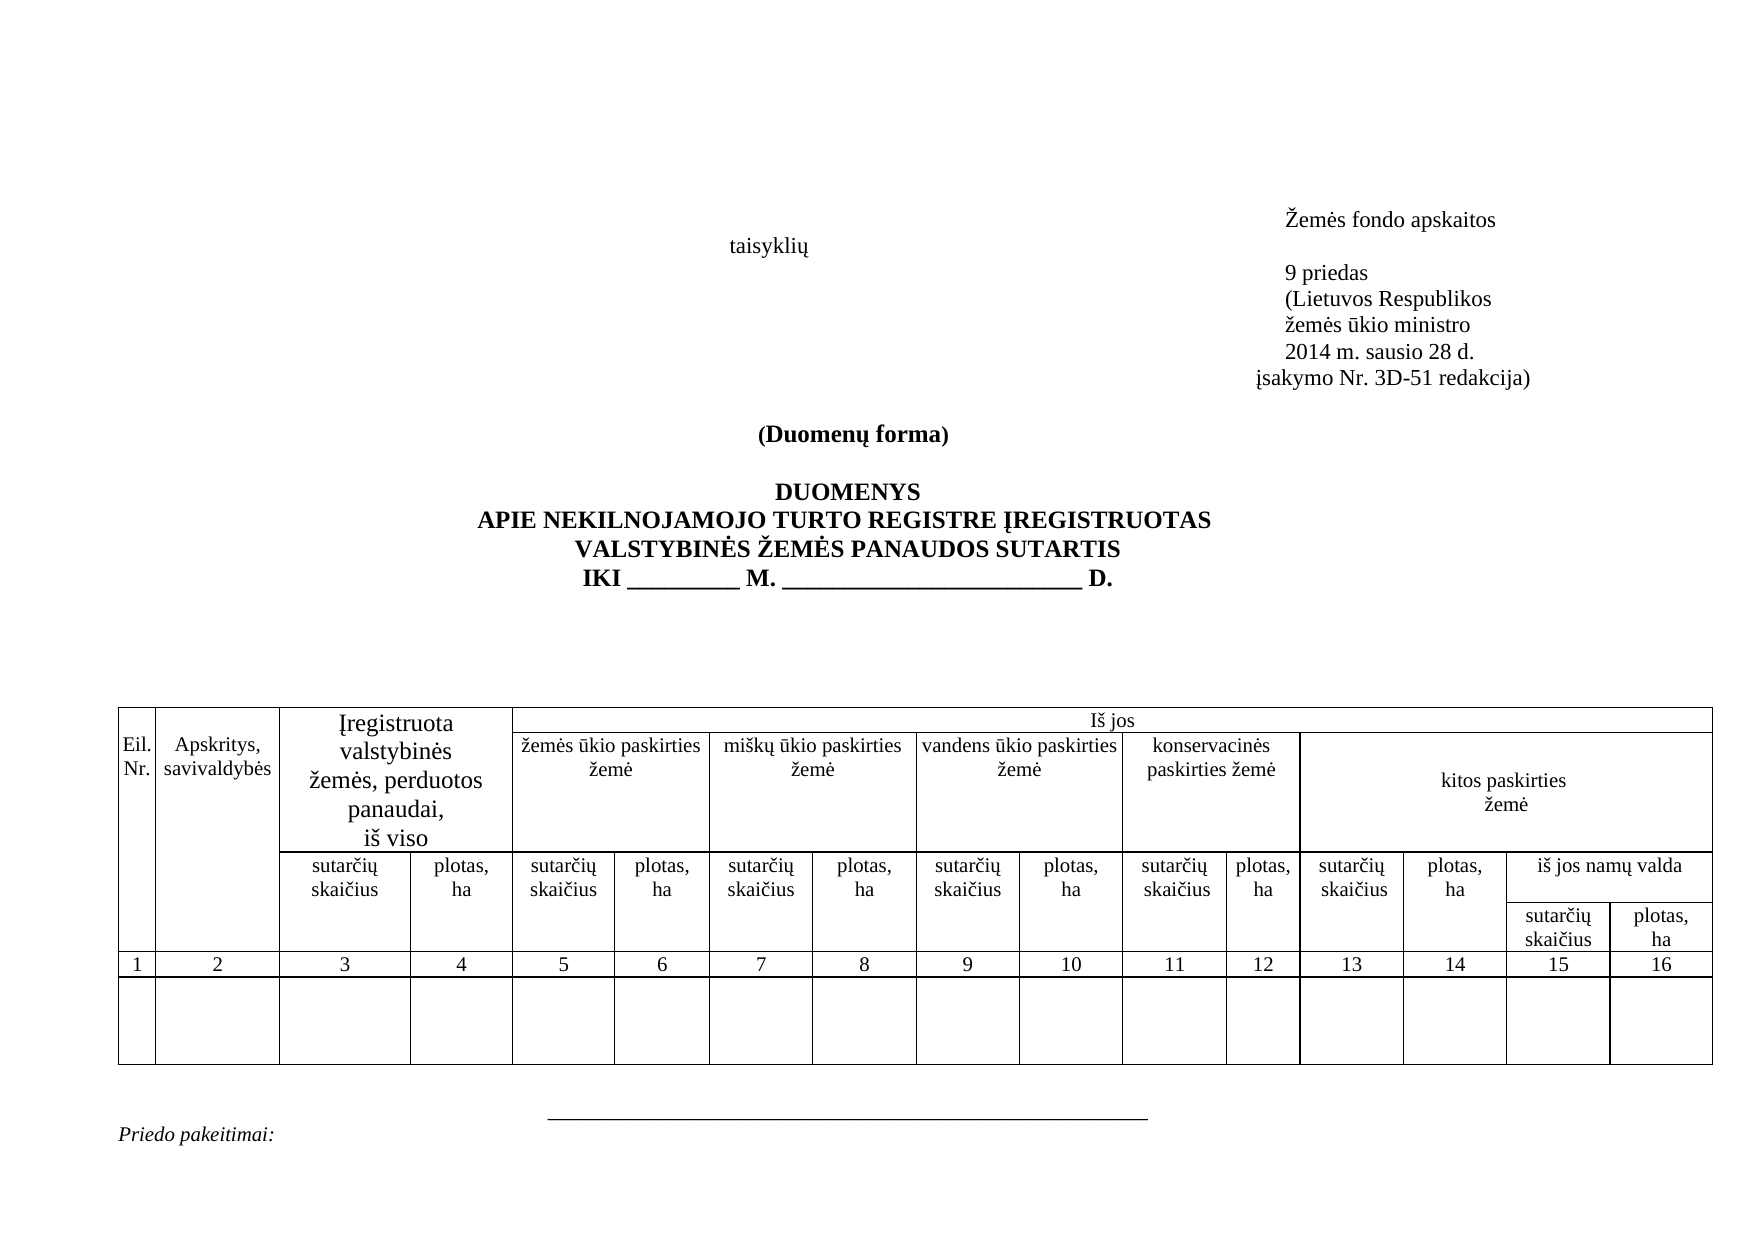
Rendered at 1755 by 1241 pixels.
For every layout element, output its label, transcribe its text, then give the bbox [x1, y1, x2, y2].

table_cell 13 [1301, 952, 1403, 976]
table_cell 15 [1507, 952, 1609, 976]
text (Duomenų forma) [118, 419, 1577, 448]
table_cell sutarčių skaičius [1123, 853, 1226, 951]
text įsakymo Nr. 3D-51 redakcija) [118, 364, 1577, 390]
text Priedo pakeitimai: [118, 1122, 1577, 1146]
table_cell plotas, ha [411, 853, 512, 951]
table_cell 1 [119, 952, 155, 976]
text DUOMENYS [118, 477, 1577, 505]
text ________________________________________________ [118, 1094, 1577, 1122]
table_header Iš jos [513, 708, 1712, 732]
table_cell [1123, 978, 1226, 1064]
table_cell [615, 978, 709, 1064]
table_cell 4 [411, 952, 512, 976]
table_cell [119, 978, 155, 1064]
table_cell [1611, 978, 1712, 1064]
table_cell 6 [615, 952, 709, 976]
table_cell 5 [513, 952, 614, 976]
table_cell žemės ūkio paskirties žemė [513, 733, 709, 851]
table_cell [156, 851, 279, 951]
table_cell plotas, ha [1404, 853, 1506, 951]
table_header Apskritys, savivaldybės [156, 708, 279, 851]
table_header Įregistruota valstybinės žemės, perduotos panaudai, iš viso [280, 708, 512, 851]
table_header Eil. Nr. [119, 708, 155, 851]
table_cell 16 [1611, 952, 1712, 976]
table_cell 2 [156, 952, 279, 976]
table_cell 14 [1404, 952, 1506, 976]
text žemės ūkio ministro [118, 311, 1577, 338]
table_cell plotas, ha [1611, 903, 1712, 951]
text APIE NEKILNOJAMOJO TURTO REGISTRE ĮREGISTRUOTAS [118, 505, 1577, 534]
table_cell plotas, ha [615, 853, 709, 951]
table_cell sutarčių skaičius [280, 853, 410, 951]
table_cell sutarčių skaičius [1507, 903, 1609, 951]
table_cell sutarčių skaičius [917, 853, 1019, 951]
table_cell plotas, ha [1227, 853, 1299, 951]
text 9 priedas [1018, 259, 1577, 285]
table_cell sutarčių skaičius [513, 853, 614, 951]
table_cell [917, 978, 1019, 1064]
table_cell [1404, 978, 1506, 1064]
table_cell [710, 978, 812, 1064]
table_cell plotas, ha [1020, 853, 1122, 951]
table_cell [411, 978, 512, 1064]
table_cell [513, 978, 614, 1064]
table_cell [1227, 978, 1299, 1064]
table_cell sutarčių skaičius [710, 853, 812, 951]
table_cell [1507, 978, 1609, 1064]
table_cell [119, 851, 155, 951]
table_cell 9 [917, 952, 1019, 976]
table_cell [156, 978, 279, 1064]
table_cell 8 [813, 952, 916, 976]
table_cell [280, 978, 410, 1064]
text 2014 m. sausio 28 d. [118, 338, 1577, 364]
table_cell konservacinės paskirties žemė [1123, 733, 1299, 851]
text (Lietuvos Respublikos [118, 285, 1577, 311]
table_cell miškų ūkio paskirties žemė [710, 733, 916, 851]
table_cell kitos paskirties žemė [1301, 733, 1712, 851]
table_cell plotas, ha [813, 853, 916, 951]
text Žemės fondo apskaitos taisyklių [729, 206, 1577, 259]
table_cell [813, 978, 916, 1064]
table_cell 3 [280, 952, 410, 976]
text VALSTYBINĖS ŽEMĖS PANAUDOS SUTARTIS [118, 534, 1577, 563]
table_cell vandens ūkio paskirties žemė [917, 733, 1122, 851]
table_cell 11 [1123, 952, 1226, 976]
table_cell iš jos namų valda [1507, 853, 1712, 902]
table_cell 12 [1227, 952, 1299, 976]
table_cell sutarčių skaičius [1301, 853, 1403, 951]
table_cell 10 [1020, 952, 1122, 976]
table_cell [1301, 978, 1403, 1064]
text IKI _________ M. ________________________ D. [118, 563, 1577, 592]
table_cell [1020, 978, 1122, 1064]
table_cell 7 [710, 952, 812, 976]
